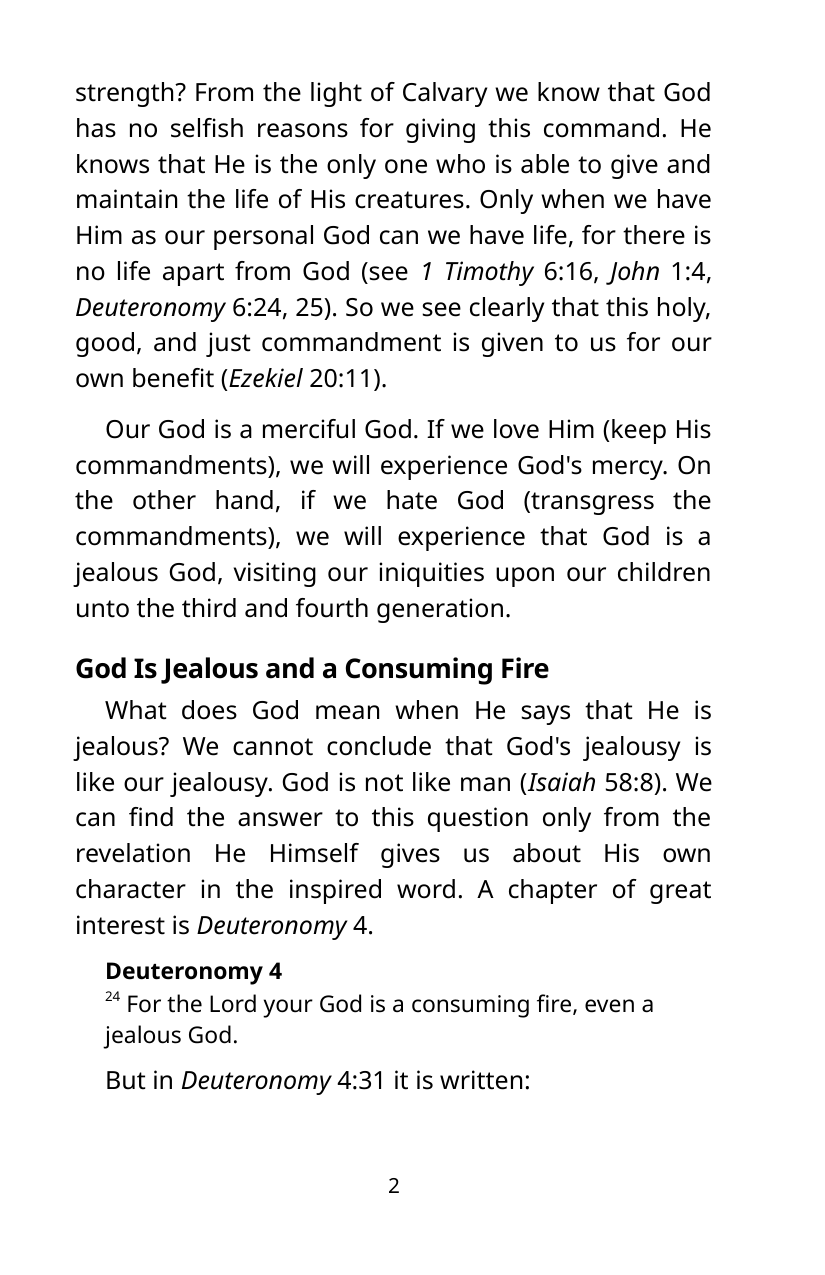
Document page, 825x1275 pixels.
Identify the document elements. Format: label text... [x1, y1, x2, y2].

text strength? From the light of Calvary we know that God has no selfish reasons for giving this command. He knows that He is the only one who is able to give and maintain the life of His creatures. Only when we have Him as our personal God can we have life, for there is no life apart from God (see 1 Timothy 6:16, John 1:4, Deuteronomy 6:24, 25). So we see clearly that this holy, good, and just commandment is given to us for our own benefit (Ezekiel 20:11). [75, 75, 712, 395]
subtitle God Is Jealous and a Consuming Fire [75, 650, 712, 687]
text 24 For the Lord your God is a consuming fire, even a jealous God. [105, 988, 682, 1050]
text Our God is a merciful God. If we love Him (keep His commandments), we will experience God's mercy. On the other hand, if we hate God (transgress the commandments), we will experience that God is a jealous God, visiting our iniquities upon our children unto the third and fourth generation. [75, 412, 712, 624]
text Deuteronomy 4 [105, 955, 712, 986]
text What does God mean when He says that He is jealous? We cannot conclude that God's jealousy is like our jealousy. God is not like man (Isaiah 58:8). We can find the answer to this question only from the revelation He Himself gives us about His own character in the inspired word. A chapter of great interest is Deuteronomy 4. [75, 693, 712, 941]
text But in Deuteronomy 4:31 it is written: [75, 1062, 712, 1096]
